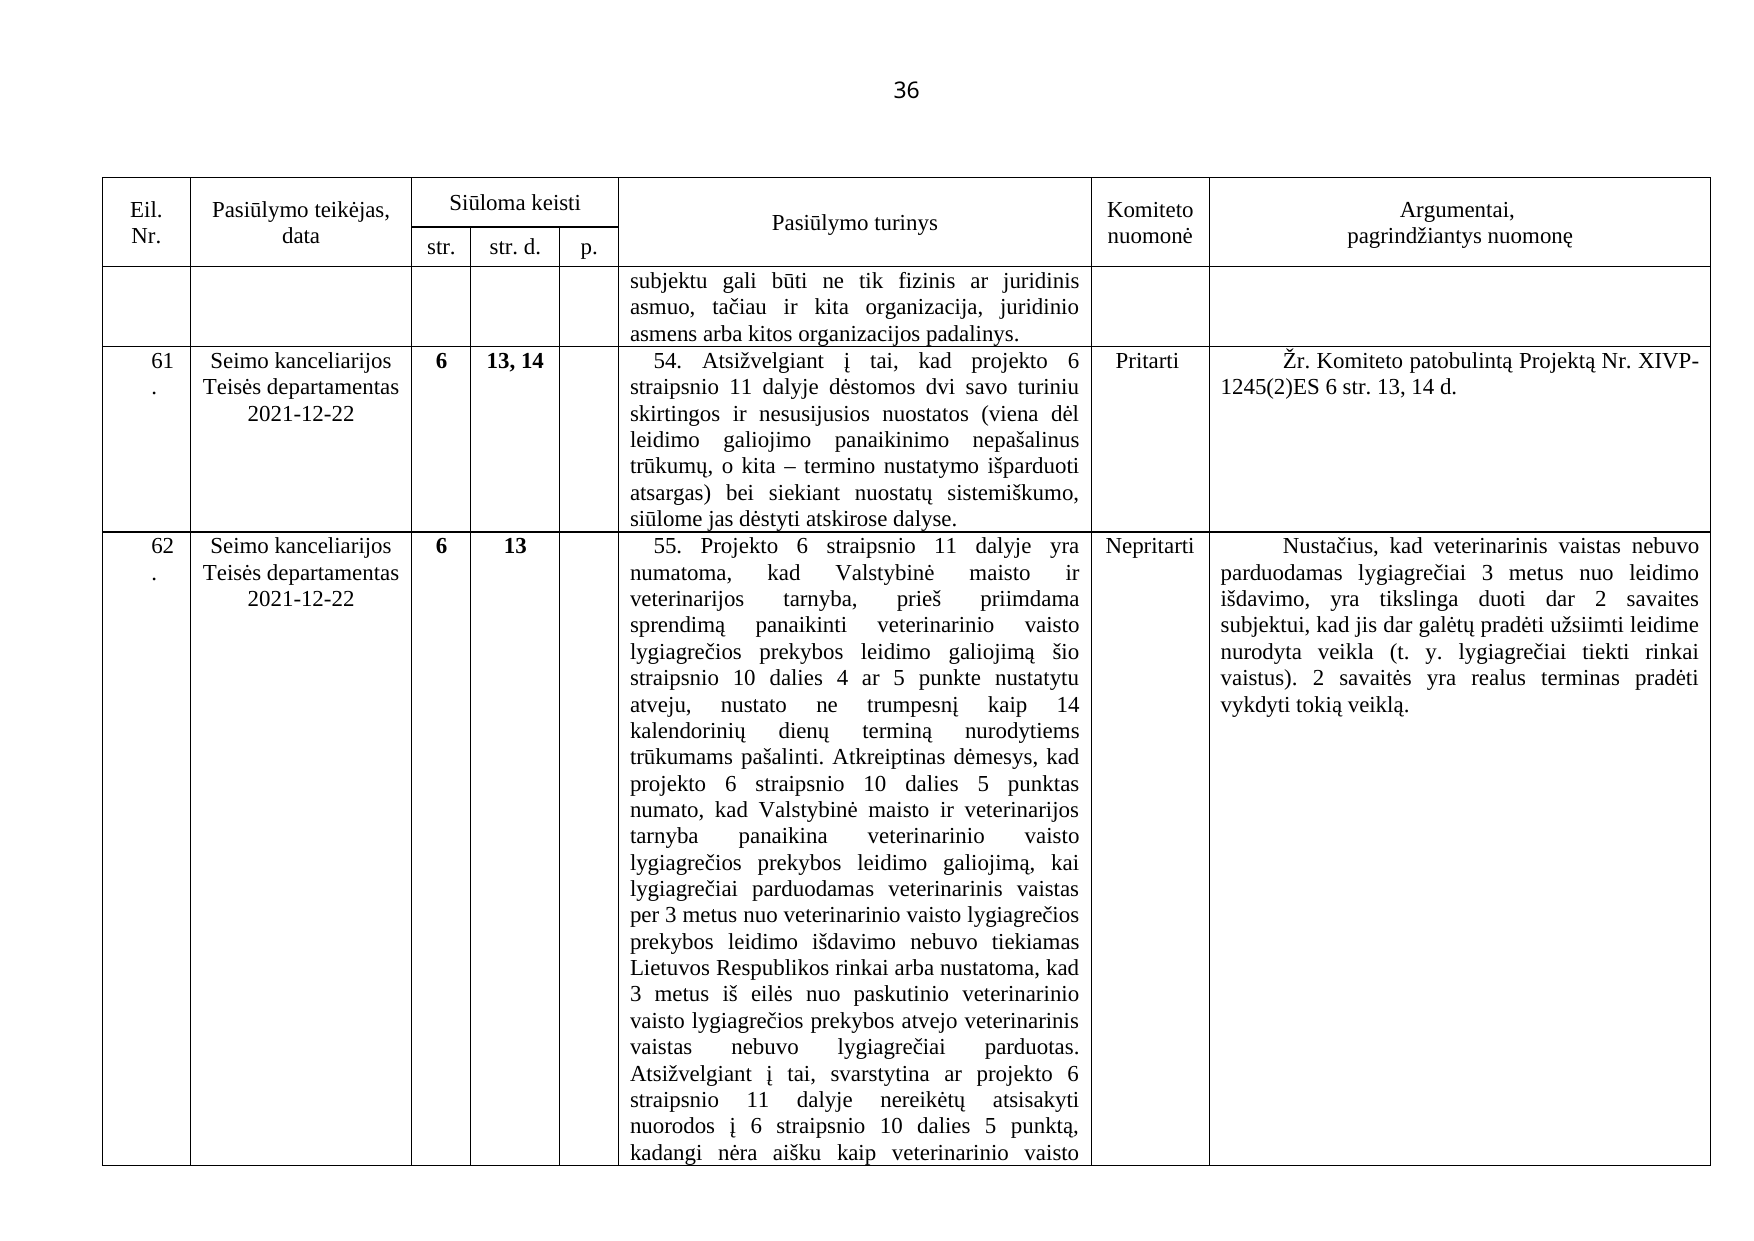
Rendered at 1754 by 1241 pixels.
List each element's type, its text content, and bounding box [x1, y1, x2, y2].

table_cell str. d. [471, 228, 559, 266]
table_header Komiteto nuomonė [1092, 178, 1209, 266]
table_header Pasiūlymo teikėjas, data [191, 178, 411, 266]
table_cell 13 [471, 533, 559, 1165]
table_cell 13, 14 [471, 347, 559, 531]
table_header Argumentai, pagrindžiantys nuomonę [1210, 178, 1710, 266]
table_cell [103, 533, 190, 1165]
table_cell 55. Projekto 6 straipsnio 11 dalyje yra numatoma, kad Valstybinė maisto ir veterinarijos tarnyba, prieš priimdama sprendimą panaikinti veterinarinio vaisto lygiagrečios prekybos leidimo galiojimą šio straipsnio 10 dalies 4 ar 5 punkte nustatytu atveju, nustato ne trumpesnį kaip 14 kalendorinių dienų terminą nurodytiems trūkumams pašalinti. Atkreiptinas dėmesys, kad projekto 6 straipsnio 10 dalies 5 punktas numato, kad Valstybinė maisto ir veterinarijos tarnyba panaikina veterinarinio vaisto lygiagrečios prekybos leidimo galiojimą, kai lygiagrečiai parduodamas veterinarinis vaistas per 3 metus nuo veterinarinio vaisto lygiagrečios prekybos leidimo išdavimo nebuvo tiekiamas Lietuvos Respublikos rinkai arba nustatoma, kad 3 metus iš eilės nuo paskutinio veterinarinio vaisto lygiagrečios prekybos atvejo veterinarinis vaistas nebuvo lygiagrečiai parduotas. Atsižvelgiant į tai, svarstytina ar projekto 6 straipsnio 11 dalyje nereikėtų atsisakyti nuorodos į 6 straipsnio 10 dalies 5 punktą, kadangi nėra aišku kaip veterinarinio vaisto [619, 533, 1091, 1165]
table_cell [191, 267, 411, 346]
table_cell p. [560, 228, 618, 266]
table_header Eil. Nr. [103, 178, 190, 266]
table_cell [103, 267, 190, 346]
table_cell [471, 267, 559, 346]
table_cell 6 [412, 533, 470, 1165]
table_header Pasiūlymo turinys [619, 178, 1091, 266]
table_cell Seimo kanceliarijos Teisės departamentas 2021-12-22 [191, 347, 411, 531]
table_cell Nepritarti [1092, 533, 1209, 1165]
table_cell 6 [412, 347, 470, 531]
table_cell [560, 267, 618, 346]
table_cell [560, 533, 618, 1165]
table_cell [1092, 267, 1209, 346]
table_cell Seimo kanceliarijos Teisės departamentas 2021-12-22 [191, 533, 411, 1165]
table_cell Pritarti [1092, 347, 1209, 531]
table_cell [560, 347, 618, 531]
table_cell Nustačius, kad veterinarinis vaistas nebuvo parduodamas lygiagrečiai 3 metus nuo leidimo išdavimo, yra tikslinga duoti dar 2 savaites subjektui, kad jis dar galėtų pradėti užsiimti leidime nurodyta veikla (t. y. lygiagrečiai tiekti rinkai vaistus). 2 savaitės yra realus terminas pradėti vykdyti tokią veiklą. [1210, 533, 1710, 1165]
table_cell subjektu gali būti ne tik fizinis ar juridinis asmuo, tačiau ir kita organizacija, juridinio asmens arba kitos organizacijos padalinys. [619, 267, 1091, 346]
table_cell Žr. Komiteto patobulintą Projektą Nr. XIVP-1245(2)ES 6 str. 13, 14 d. [1210, 347, 1710, 531]
table_cell 54. Atsižvelgiant į tai, kad projekto 6 straipsnio 11 dalyje dėstomos dvi savo turiniu skirtingos ir nesusijusios nuostatos (viena dėl leidimo galiojimo panaikinimo nepašalinus trūkumų, o kita – termino nustatymo išparduoti atsargas) bei siekiant nuostatų sistemiškumo, siūlome jas dėstyti atskirose dalyse. [619, 347, 1091, 531]
table_cell [412, 267, 470, 346]
table_header Siūloma keisti [412, 178, 618, 226]
table_cell str. [412, 228, 470, 266]
table_cell [103, 347, 190, 531]
table_cell [1210, 267, 1710, 346]
